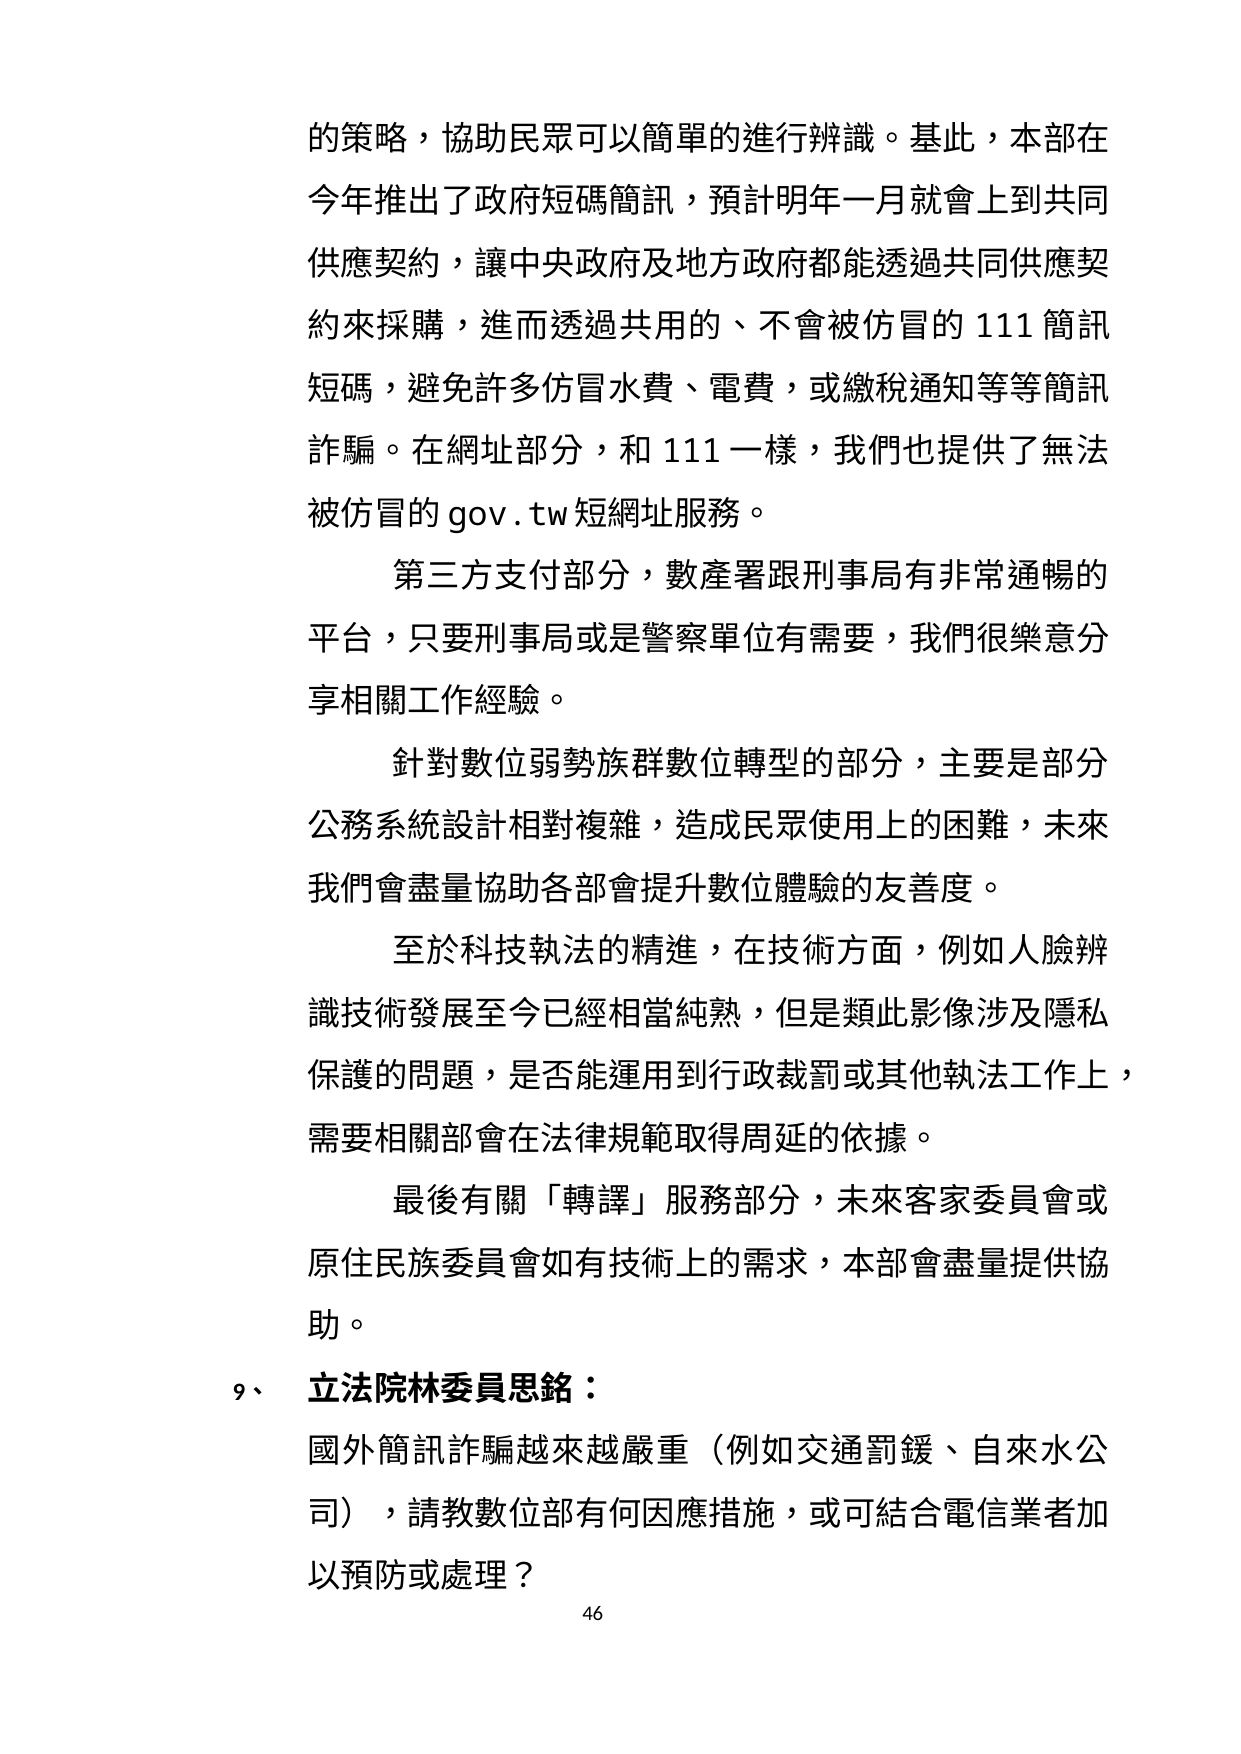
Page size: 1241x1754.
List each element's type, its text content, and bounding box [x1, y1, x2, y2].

text 第三方支付部分，數產署跟刑事局有非常通暢的平台，只要刑事局或是警察單位有需要，我們很樂意分享相關工作經驗。 [307, 532, 1110, 719]
text 針對數位弱勢族群數位轉型的部分，主要是部分公務系統設計相對複雜，造成民眾使用上的困難，未來我們會盡量協助各部會提升數位體驗的友善度。 [307, 719, 1110, 907]
text 最後有關「轉譯」服務部分，未來客家委員會或原住民族委員會如有技術上的需求，本部會盡量提供協助。 [307, 1157, 1110, 1344]
text 國外簡訊詐騙越來越嚴重（例如交通罰鍰、自來水公司），請教數位部有何因應措施，或可結合電信業者加以預防或處理？ [307, 1407, 1110, 1594]
text 的策略，協助民眾可以簡單的進行辨識。基此，本部在今年推出了政府短碼簡訊，預計明年一月就會上到共同供應契約，讓中央政府及地方政府都能透過共同供應契約來採購，進而透過共用的、不會被仿冒的111簡訊短碼，避免許多仿冒水費、電費，或繳稅通知等等簡訊詐騙。在網址部分，和111一樣，我們也提供了無法被仿冒的gov.tw短網址服務。 [307, 94, 1110, 532]
list 立法院林委員思銘： [232, 1344, 1110, 1407]
text 至於科技執法的精進，在技術方面，例如人臉辨識技術發展至今已經相當純熟，但是類此影像涉及隱私保護的問題，是否能運用到行政裁罰或其他執法工作上，需要相關部會在法律規範取得周延的依據。 [307, 907, 1110, 1157]
